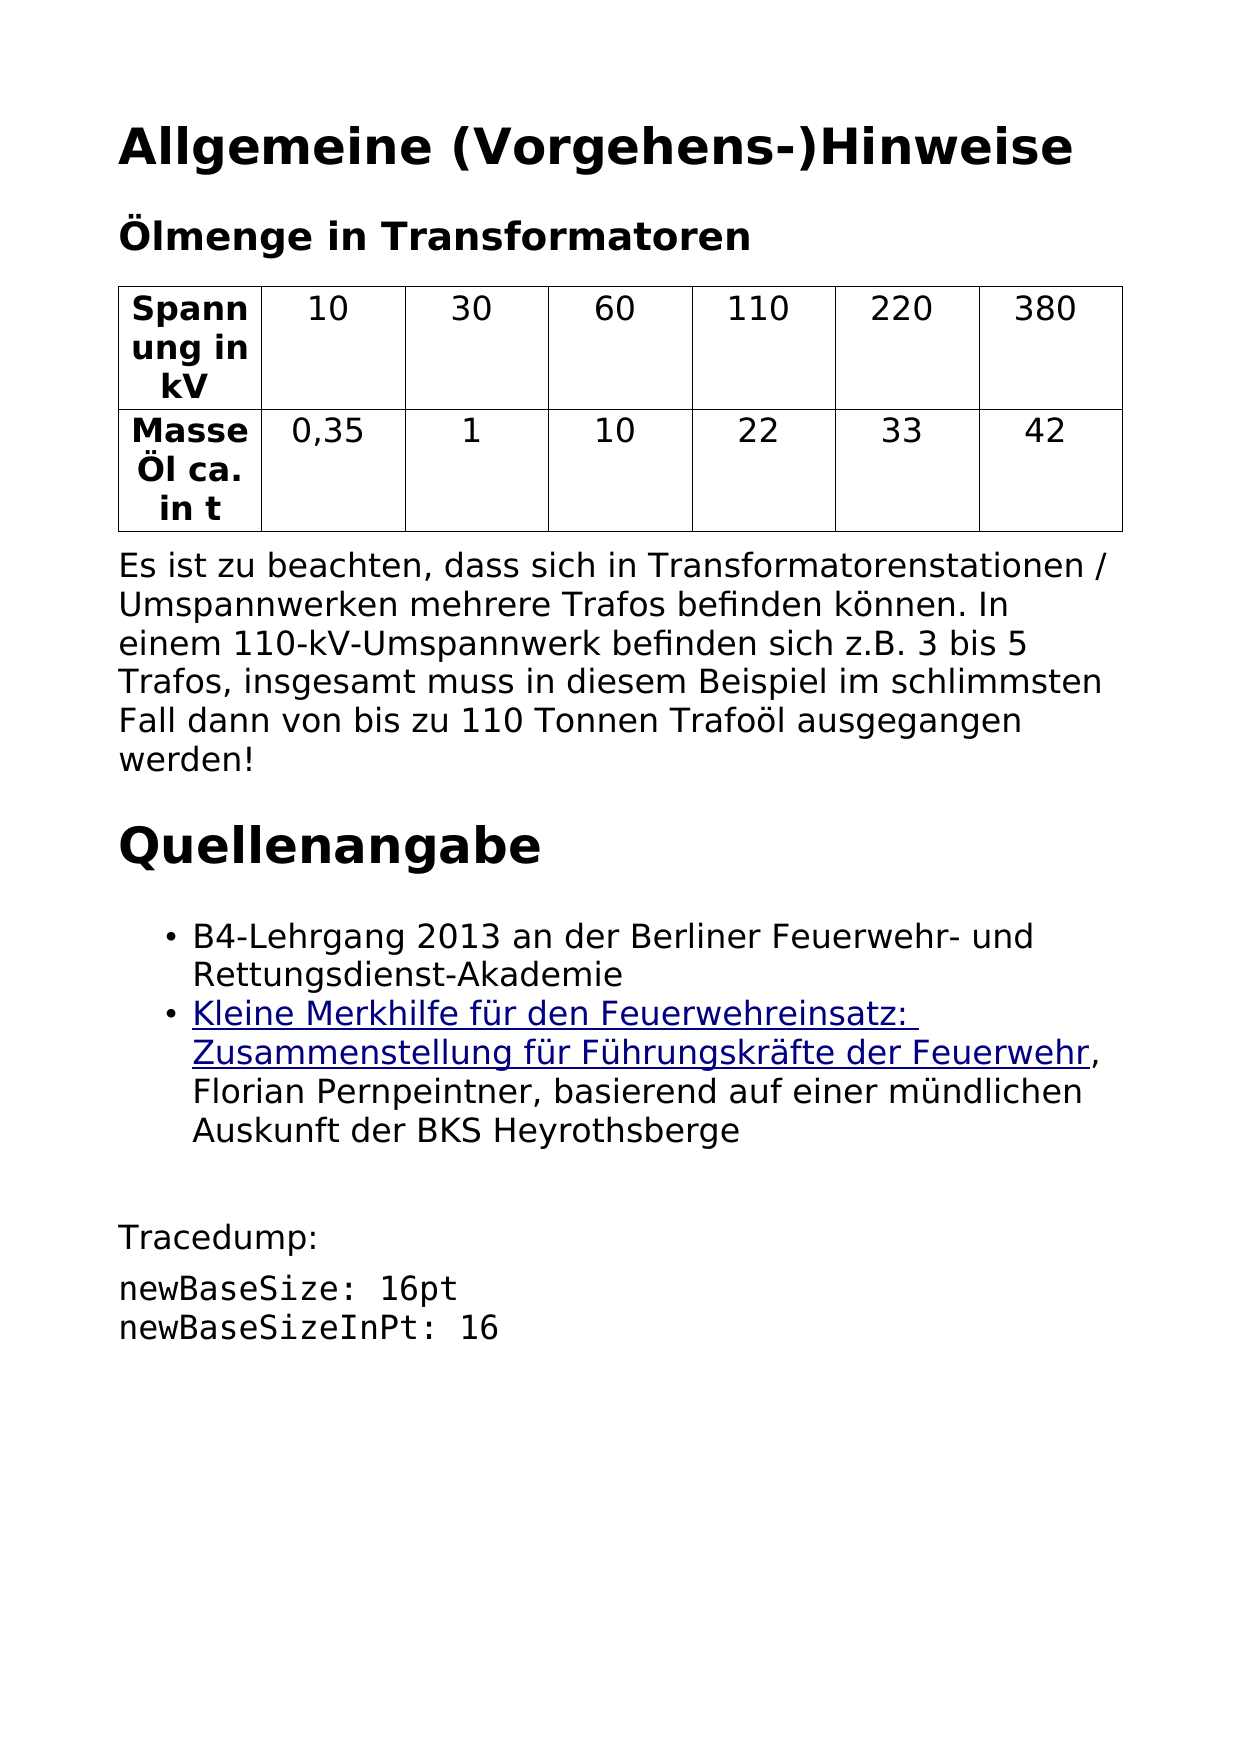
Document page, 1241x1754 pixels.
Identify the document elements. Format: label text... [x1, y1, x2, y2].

subtitle Quellenangabe [118, 817, 1122, 875]
table_cell 42 [980, 410, 1122, 531]
table_header 60 [549, 287, 692, 409]
text newBaseSize: 16pt newBaseSizeInPt: 16 [118, 1270, 1122, 1348]
table_cell 22 [693, 410, 835, 531]
table_header 10 [262, 287, 405, 409]
table_cell 0,35 [262, 410, 405, 531]
table_header 380 [980, 287, 1122, 409]
table_header 110 [693, 287, 835, 409]
table_cell Masse Öl ca. in t [119, 410, 261, 531]
table_header Spannung in kV [119, 287, 261, 409]
table_header 30 [406, 287, 548, 409]
text Tracedump: [118, 1180, 1122, 1257]
table_cell 33 [836, 410, 979, 531]
table_header 220 [836, 287, 979, 409]
table_cell 1 [406, 410, 548, 531]
list Kleine Merkhilfe für den Feuerwehreinsatz: Zusammenstellung für Führungskräfte der Feuerwehr, Florian Pernpeintner, basierend auf einer mündlichen Auskunft der BKS Heyrothsberge [177, 995, 1122, 1150]
list B4-Lehrgang 2013 an der Berliner Feuerwehr- und Rettungsdienst-Akademie [177, 917, 1122, 995]
table_cell 10 [549, 410, 692, 531]
text Es ist zu beachten, dass sich in Transformatorenstationen / Umspannwerken mehrere Trafos befinden können. In einem 110-kV-Umspannwerk befinden sich z.B. 3 bis 5 Trafos, insgesamt muss in diesem Beispiel im schlimmsten Fall dann von bis zu 110 Tonnen Trafoöl ausgegangen werden! [118, 546, 1122, 779]
subtitle Ölmenge in Transformatoren [118, 214, 1122, 259]
subtitle Allgemeine (Vorgehens-)Hinweise [118, 118, 1122, 176]
